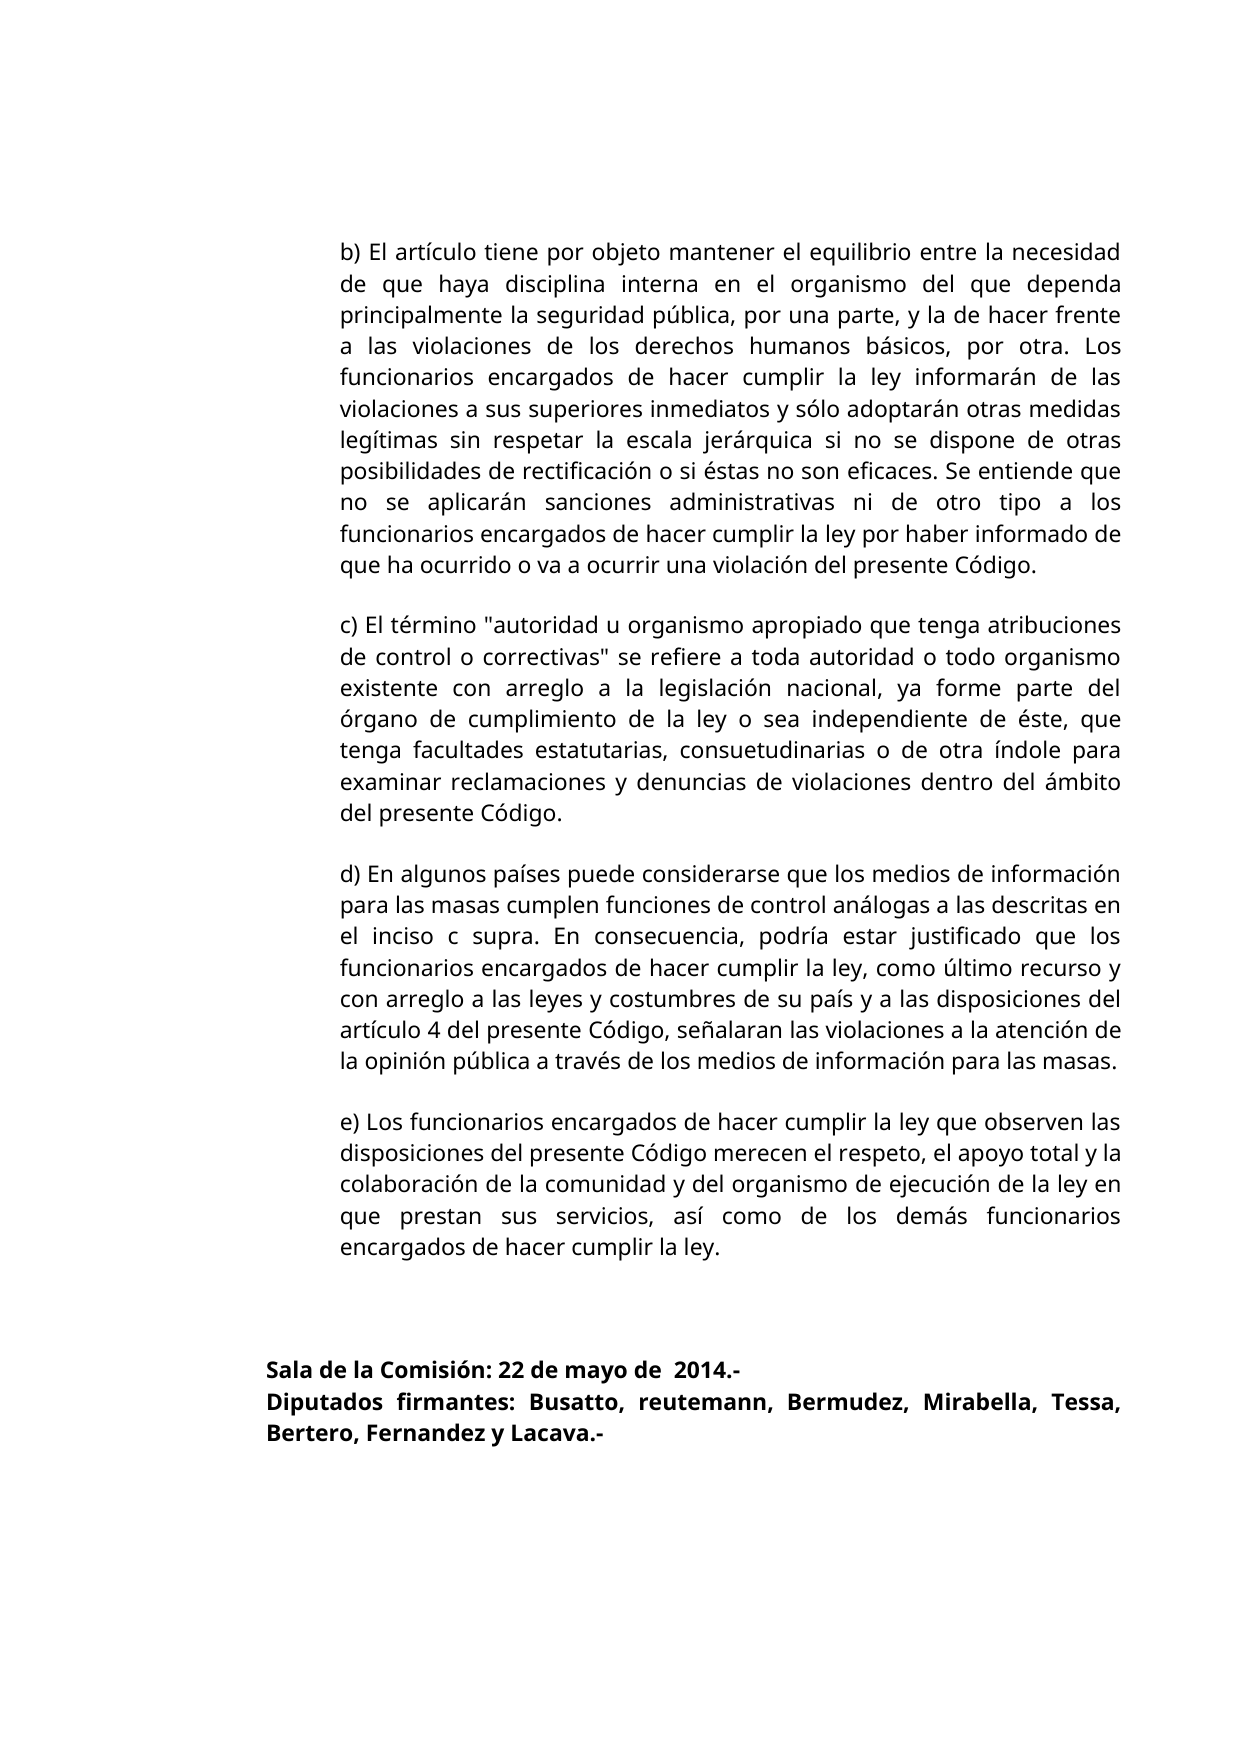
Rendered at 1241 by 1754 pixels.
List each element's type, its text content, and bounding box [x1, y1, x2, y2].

list d) En algunos países puede considerarse que los medios de información para las masas cumplen funciones de control análogas a las descritas en el inciso c supra. En consecuencia, podría estar justificado que los funcionarios encargados de hacer cumplir la ley, como último recurso y con arreglo a las leyes y costumbres de su país y a las disposiciones del artículo 4 del presente Código, señalaran las violaciones a la atención de la opinión pública a través de los medios de información para las masas. [310, 858, 1122, 1076]
text Diputados firmantes: Busatto, reutemann, Bermudez, Mirabella, Tessa, Bertero, Fernandez y Lacava.- [266, 1385, 1122, 1448]
list c) El término "autoridad u organismo apropiado que tenga atribuciones de control o correctivas" se refiere a toda autoridad o todo organismo existente con arreglo a la legislación nacional, ya forme parte del órgano de cumplimiento de la ley o sea independiente de éste, que tenga facultades estatutarias, consuetudinarias o de otra índole para examinar reclamaciones y denuncias de violaciones dentro del ámbito del presente Código. [310, 609, 1122, 828]
list e) Los funcionarios encargados de hacer cumplir la ley que observen las disposiciones del presente Código merecen el respeto, el apoyo total y la colaboración de la comunidad y del organismo de ejecución de la ley en que prestan sus servicios, así como de los demás funcionarios encargados de hacer cumplir la ley. [310, 1106, 1122, 1262]
text Sala de la Comisión: 22 de mayo de 2014.- [266, 1354, 1122, 1385]
list b) El artículo tiene por objeto mantener el equilibrio entre la necesidad de que haya disciplina interna en el organismo del que dependa principalmente la seguridad pública, por una parte, y la de hacer frente a las violaciones de los derechos humanos básicos, por otra. Los funcionarios encargados de hacer cumplir la ley informarán de las violaciones a sus superiores inmediatos y sólo adoptarán otras medidas legítimas sin respetar la escala jerárquica si no se dispone de otras posibilidades de rectificación o si éstas no son eficaces. Se entiende que no se aplicarán sanciones administrativas ni de otro tipo a los funcionarios encargados de hacer cumplir la ley por haber informado de que ha ocurrido o va a ocurrir una violación del presente Código. [310, 236, 1122, 580]
